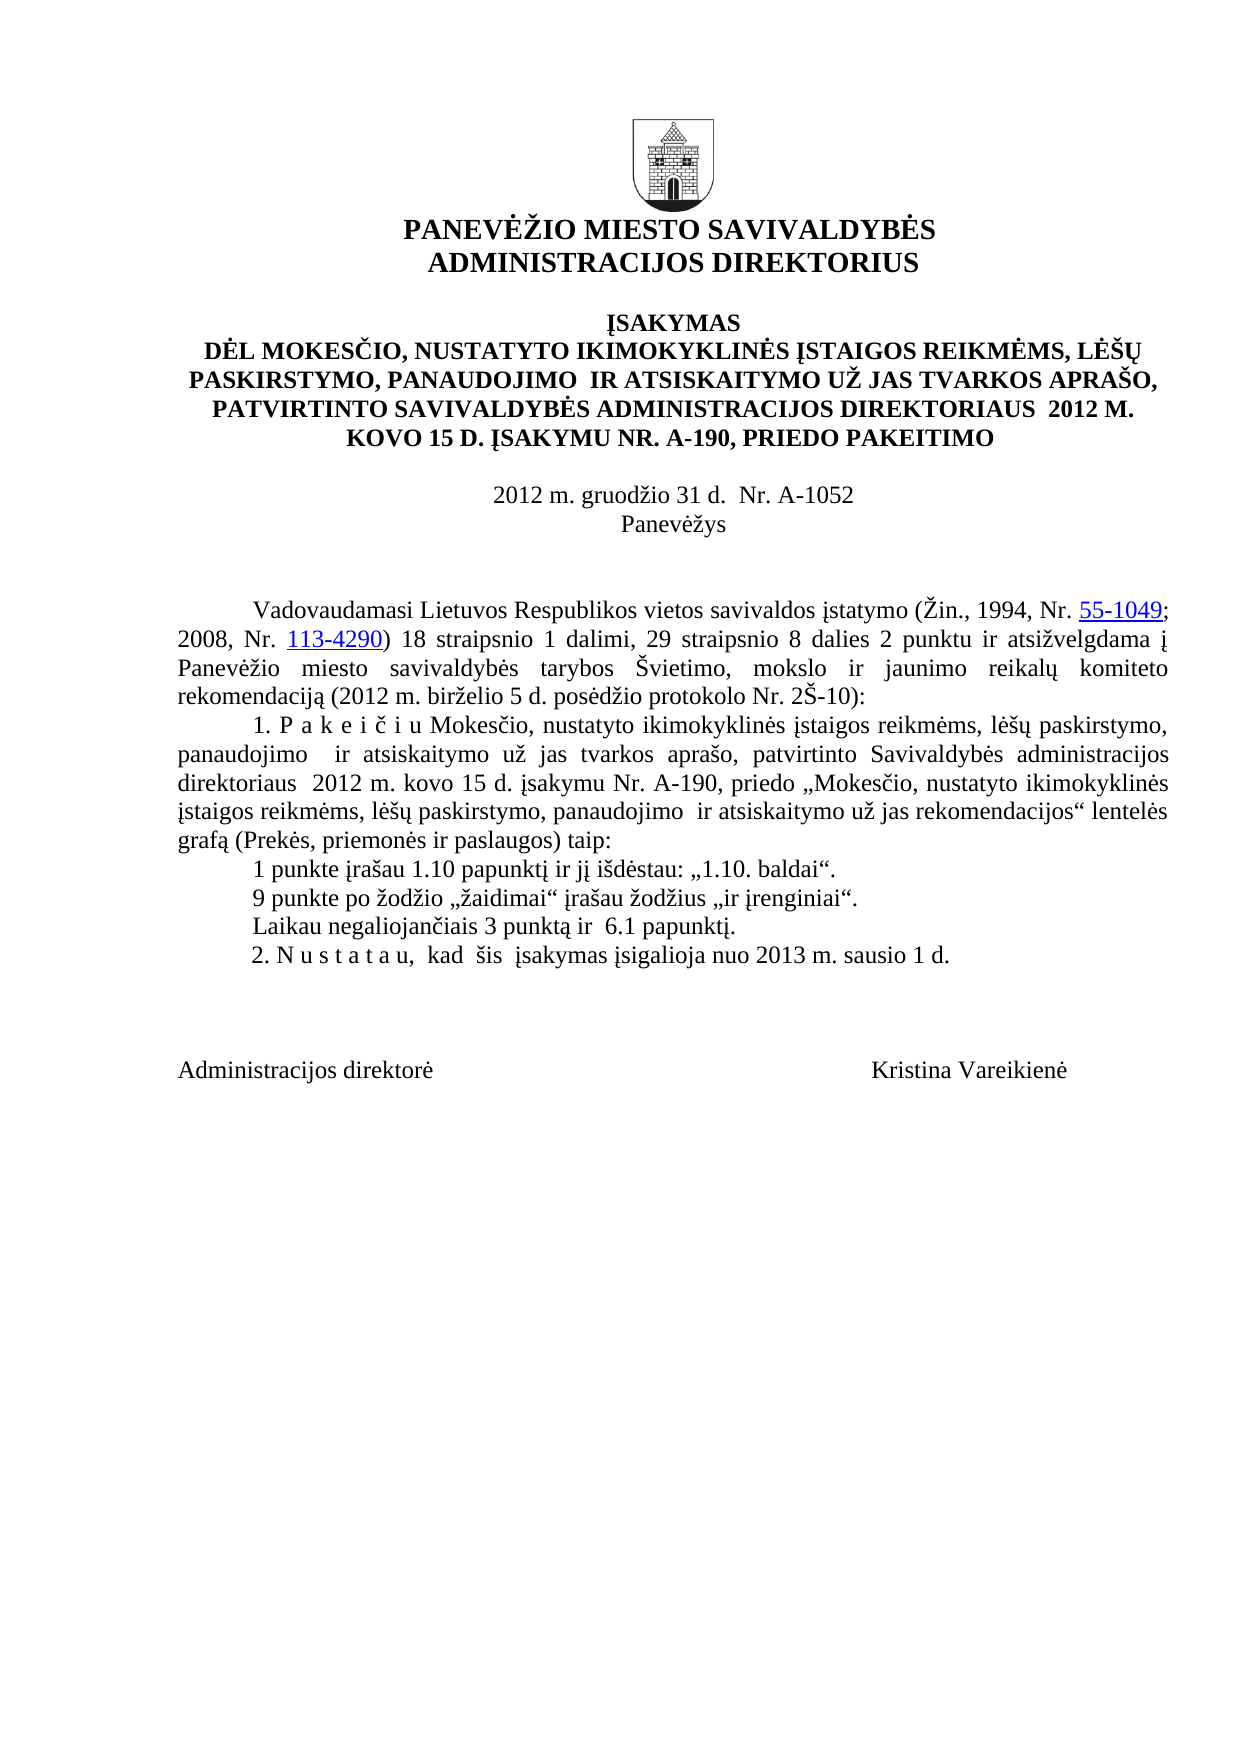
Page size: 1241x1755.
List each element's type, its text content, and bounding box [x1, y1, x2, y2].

text DĖL MOKESČIO, NUSTATYTO IKIMOKYKLINĖS ĮSTAIGOS REIKMĖMS, LĖŠŲ PASKIRSTYMO, PANAUDOJIMO IR ATSISKAITYMO UŽ JAS TVARKOS APRAŠO, PATVIRTINTO SAVIVALDYBĖS ADMINISTRACIJOS DIREKTORIAUS 2012 M. KOVO 15 D. ĮSAKYMU NR. A-190, PRIEDO PAKEITIMO [177, 336, 1169, 451]
text 1 punkte įrašau 1.10 papunktį ir jį išdėstau: „1.10. baldai“. [177, 854, 1169, 883]
text Panevėžys [177, 509, 1169, 538]
text 1. P a k e i č i u Mokesčio, nustatyto ikimokyklinės įstaigos reikmėms, lėšų paskirstymo, panaudojimo ir atsiskaitymo už jas tvarkos aprašo, patvirtinto Savivaldybės administracijos direktoriaus 2012 m. kovo 15 d. įsakymu Nr. A-190, priedo „Mokesčio, nustatyto ikimokyklinės įstaigos reikmėms, lėšų paskirstymo, panaudojimo ir atsiskaitymo už jas rekomendacijos“ lentelės grafą (Prekės, priemonės ir paslaugos) taip: [177, 710, 1169, 854]
text 9 punkte po žodžio „žaidimai“ įrašau žodžius „ir įrenginiai“. [177, 883, 1171, 911]
text ĮSAKYMAS [177, 308, 1169, 336]
text Vadovaudamasi Lietuvos Respublikos vietos savivaldos įstatymo (Žin., 1994, Nr. 55-1049; 2008, Nr. 113-4290) 18 straipsnio 1 dalimi, 29 straipsnio 8 dalies 2 punktu ir atsižvelgdama į Panevėžio miesto savivaldybės tarybos Švietimo, mokslo ir jaunimo reikalų komiteto rekomendaciją (2012 m. birželio 5 d. posėdžio protokolo Nr. 2Š-10): [177, 595, 1169, 710]
text Administracijos direktorė Kristina Vareikienė [177, 1055, 1169, 1084]
text 2. N u s t a t a u, kad šis įsakymas įsigalioja nuo 2013 m. sausio 1 d. [177, 940, 1169, 969]
text Laikau negaliojančiais 3 punktą ir 6.1 papunktį. [177, 911, 1169, 940]
text PANEVĖŽIO MIESTO SAVIVALDYBĖS [177, 212, 1169, 245]
text ADMINISTRACIJOS DIREKTORIUS [177, 245, 1169, 279]
text 2012 m. gruodžio 31 d. Nr. A-1052 [177, 480, 1169, 509]
